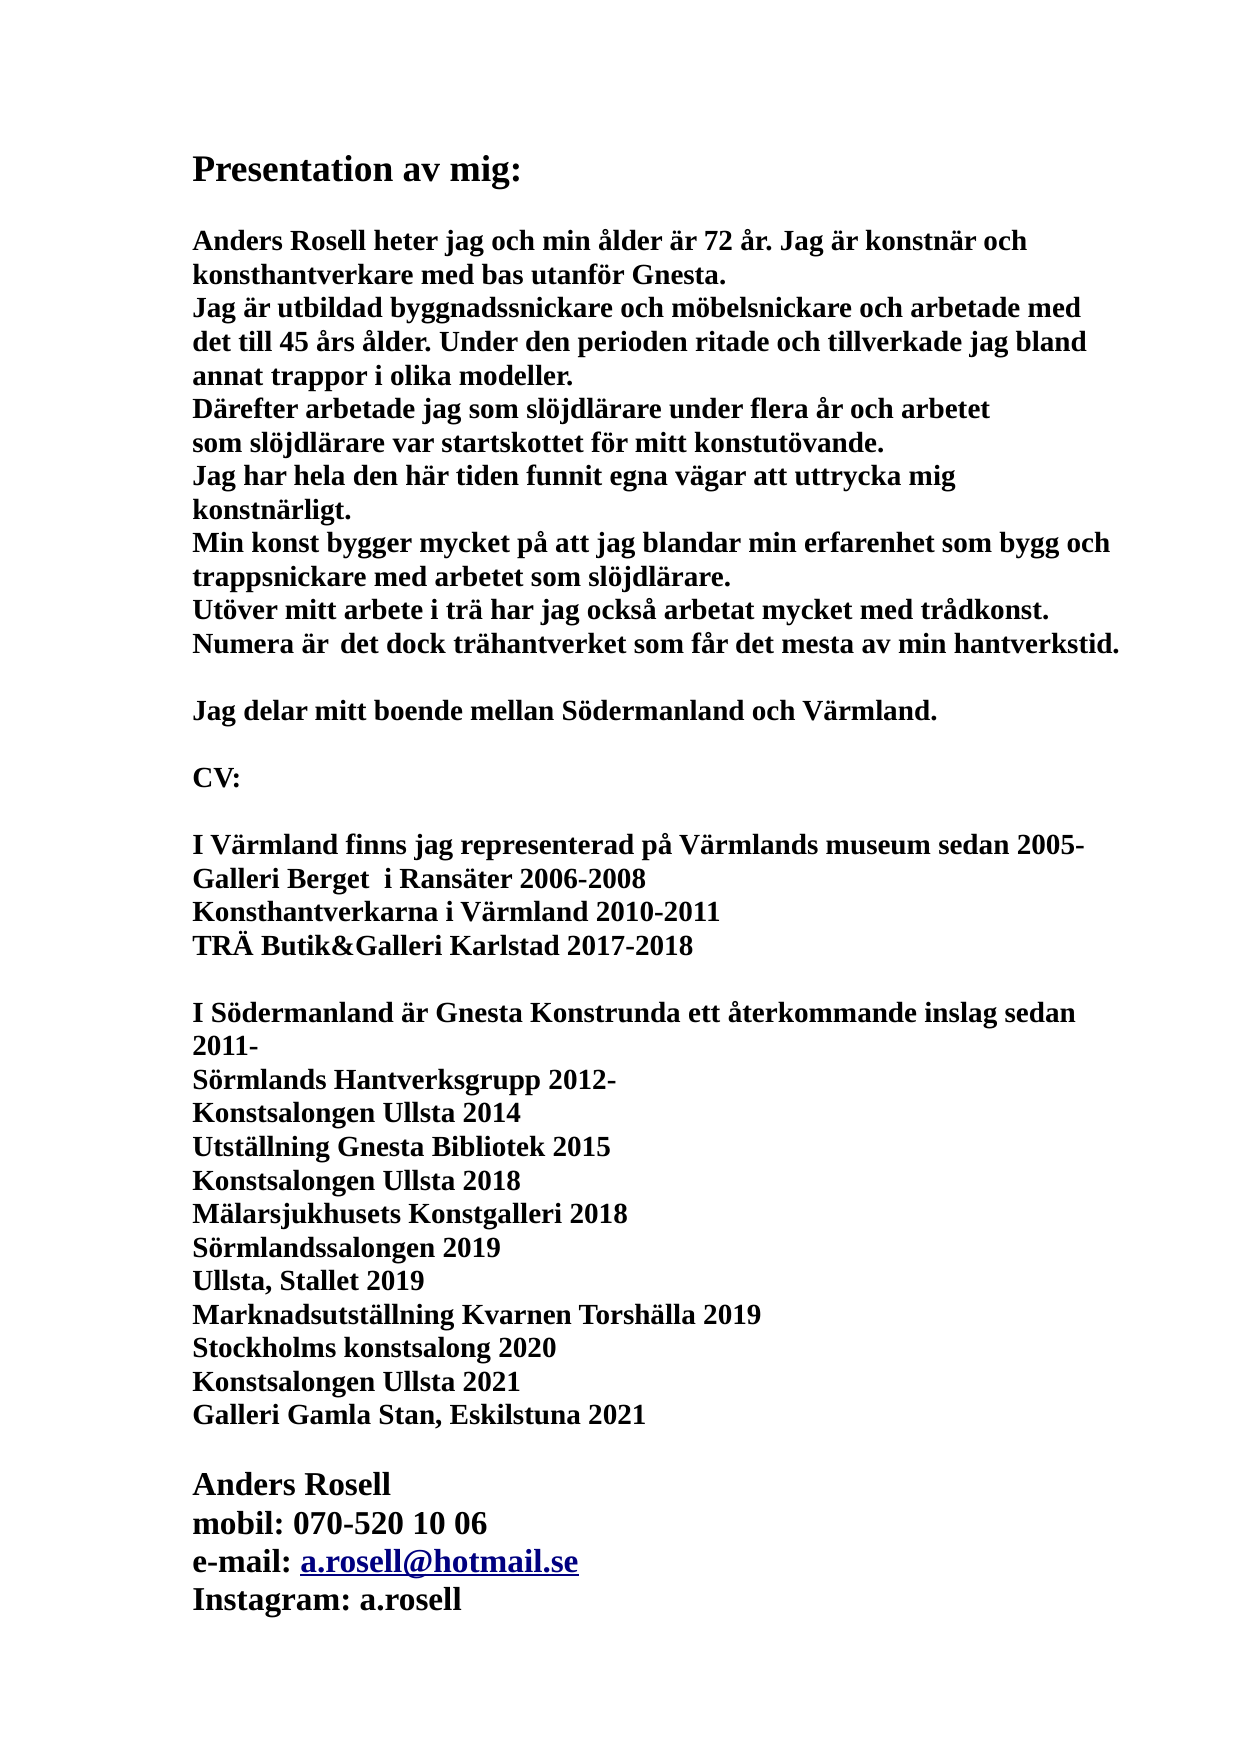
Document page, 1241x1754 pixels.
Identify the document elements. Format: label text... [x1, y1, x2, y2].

text som slöjdlärare var startskottet för mitt konstutövande. [118, 425, 1122, 458]
text Anders Rosell heter jag och min ålder är 72 år. Jag är konstnär och konsthantverkare med bas utanför Gnesta. [118, 223, 1122, 291]
text Därefter arbetade jag som slöjdlärare under flera år och arbetet [118, 391, 1122, 425]
text Sörmlands Hantverksgrupp 2012- [118, 1062, 1122, 1096]
text Galleri Gamla Stan, Eskilstuna 2021 [118, 1397, 1122, 1431]
text Sörmlandssalongen 2019 [118, 1230, 1122, 1263]
text CV: [118, 760, 1122, 794]
text Utställning Gnesta Bibliotek 2015 [118, 1129, 1122, 1163]
text Marknadsutställning Kvarnen Torshälla 2019 [118, 1297, 1122, 1330]
text Konstsalongen Ullsta 2021 [118, 1364, 1122, 1397]
text Konstsalongen Ullsta 2014 [118, 1096, 1122, 1129]
text I Södermanland är Gnesta Konstrunda ett återkommande inslag sedan 2011- [118, 995, 1122, 1062]
text Jag har hela den här tiden funnit egna vägar att uttrycka mig konstnärligt. [118, 458, 1122, 525]
text Mälarsjukhusets Konstgalleri 2018 [118, 1196, 1122, 1230]
text Anders Rosell [118, 1464, 1122, 1503]
text Jag delar mitt boende mellan Södermanland och Värmland. [118, 693, 1122, 727]
text Stockholms konstsalong 2020 [118, 1330, 1122, 1364]
text Konsthantverkarna i Värmland 2010-2011 [118, 894, 1122, 928]
text e-mail: a.rosell@hotmail.se [118, 1541, 1122, 1579]
text Instagram: a.rosell [118, 1579, 1122, 1618]
text I Värmland finns jag representerad på Värmlands museum sedan 2005- [118, 827, 1122, 861]
text TRÄ Butik&Galleri Karlstad 2017-2018 [118, 928, 1122, 961]
text Presentation av mig: [118, 147, 1122, 190]
text Utöver mitt arbete i trä har jag också arbetat mycket med trådkonst. Numera är det dock trähantverket som får det mesta av min hantverkstid. [118, 592, 1122, 659]
text mobil: 070-520 10 06 [118, 1503, 1122, 1541]
text Konstsalongen Ullsta 2018 [118, 1163, 1122, 1196]
text Ullsta, Stallet 2019 [118, 1263, 1122, 1297]
text Jag är utbildad byggnadssnickare och möbelsnickare och arbetade med det till 45 års ålder. Under den perioden ritade och tillverkade jag bland annat trappor i olika modeller. [118, 291, 1122, 391]
text Galleri Berget i Ransäter 2006-2008 [118, 861, 1122, 894]
text Min konst bygger mycket på att jag blandar min erfarenhet som bygg och trappsnickare med arbetet som slöjdlärare. [118, 525, 1122, 592]
